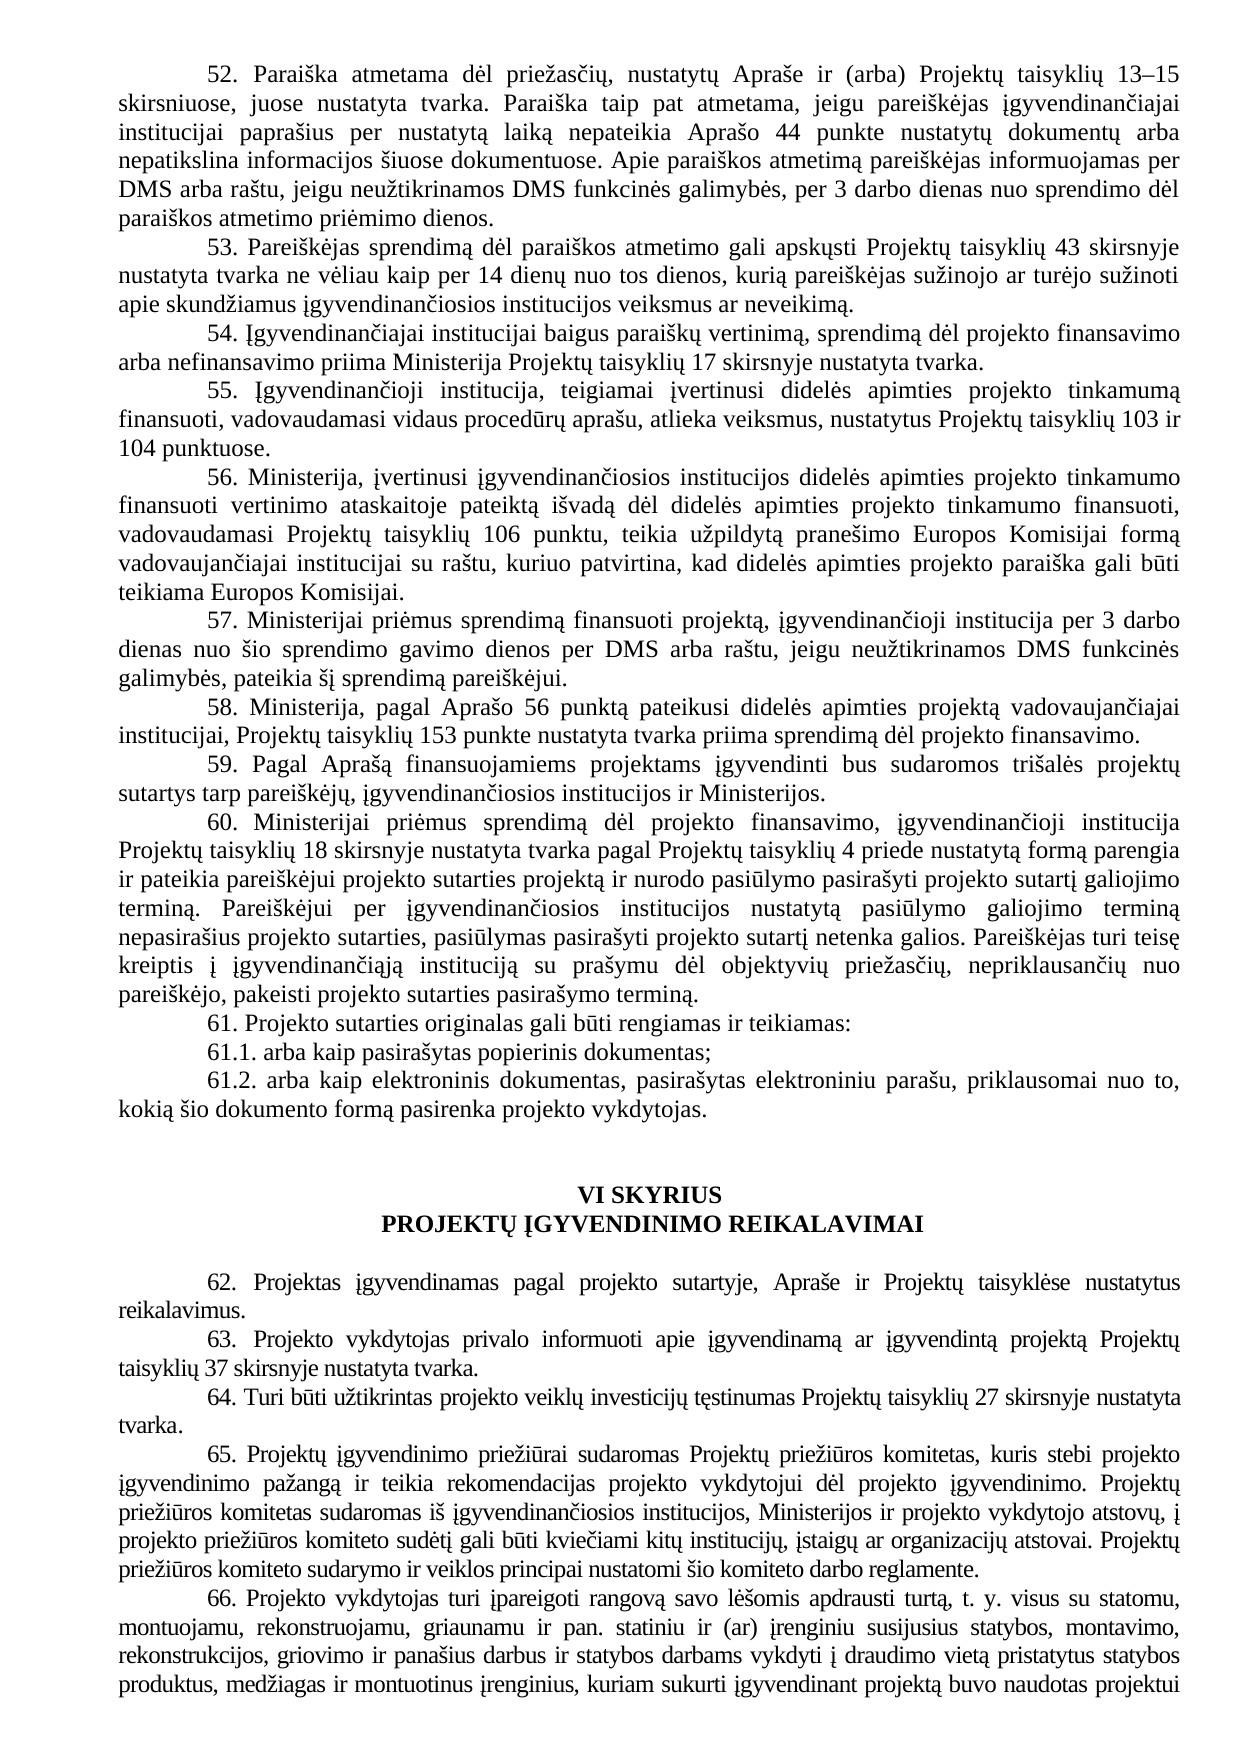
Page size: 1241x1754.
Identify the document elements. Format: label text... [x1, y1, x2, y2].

text 56. Ministerija, įvertinusi įgyvendinančiosios institucijos didelės apimties projekto tinkamumo finansuoti vertinimo ataskaitoje pateiktą išvadą dėl didelės apimties projekto tinkamumo finansuoti, vadovaudamasi Projektų taisyklių 106 punktu, teikia užpildytą pranešimo Europos Komisijai formą vadovaujančiajai institucijai su raštu, kuriuo patvirtina, kad didelės apimties projekto paraiška gali būti teikiama Europos Komisijai. [118, 462, 1181, 605]
text 63. Projekto vykdytojas privalo informuoti apie įgyvendinamą ar įgyvendintą projektą Projektų taisyklių 37 skirsnyje nustatyta tvarka. [118, 1324, 1181, 1382]
text 65. Projektų įgyvendinimo priežiūrai sudaromas Projektų priežiūros komitetas, kuris stebi projekto įgyvendinimo pažangą ir teikia rekomendacijas projekto vykdytojui dėl projekto įgyvendinimo. Projektų priežiūros komitetas sudaromas iš įgyvendinančiosios institucijos, Ministerijos ir projekto vykdytojo atstovų, į projekto priežiūros komiteto sudėtį gali būti kviečiami kitų institucijų, įstaigų ar organizacijų atstovai. Projektų priežiūros komiteto sudarymo ir veiklos principai nustatomi šio komiteto darbo reglamente. [118, 1439, 1181, 1583]
text 54. Įgyvendinančiajai institucijai baigus paraiškų vertinimą, sprendimą dėl projekto finansavimo arba nefinansavimo priima Ministerija Projektų taisyklių 17 skirsnyje nustatyta tvarka. [118, 318, 1181, 375]
text 61. Projekto sutarties originalas gali būti rengiamas ir teikiamas: [118, 1008, 1181, 1037]
text PROJEKTŲ ĮGYVENDINIMO REIKALAVIMAI [118, 1209, 1181, 1238]
text 53. Pareiškėjas sprendimą dėl paraiškos atmetimo gali apskųsti Projektų taisyklių 43 skirsnyje nustatyta tvarka ne vėliau kaip per 14 dienų nuo tos dienos, kurią pareiškėjas sužinojo ar turėjo sužinoti apie skundžiamus įgyvendinančiosios institucijos veiksmus ar neveikimą. [118, 232, 1181, 318]
text 55. Įgyvendinančioji institucija, teigiamai įvertinusi didelės apimties projekto tinkamumą finansuoti, vadovaudamasi vidaus procedūrų aprašu, atlieka veiksmus, nustatytus Projektų taisyklių 103 ir 104 punktuose. [118, 375, 1181, 462]
text VI SKYRIUS [118, 1180, 1181, 1209]
text 58. Ministerija, pagal Aprašo 56 punktą pateikusi didelės apimties projektą vadovaujančiajai institucijai, Projektų taisyklių 153 punkte nustatyta tvarka priima sprendimą dėl projekto finansavimo. [118, 692, 1181, 749]
text 60. Ministerijai priėmus sprendimą dėl projekto finansavimo, įgyvendinančioji institucija Projektų taisyklių 18 skirsnyje nustatyta tvarka pagal Projektų taisyklių 4 priede nustatytą formą parengia ir pateikia pareiškėjui projekto sutarties projektą ir nurodo pasiūlymo pasirašyti projekto sutartį galiojimo terminą. Pareiškėjui per įgyvendinančiosios institucijos nustatytą pasiūlymo galiojimo terminą nepasirašius projekto sutarties, pasiūlymas pasirašyti projekto sutartį netenka galios. Pareiškėjas turi teisę kreiptis į įgyvendinančiąją instituciją su prašymu dėl objektyvių priežasčių, nepriklausančių nuo pareiškėjo, pakeisti projekto sutarties pasirašymo terminą. [118, 807, 1181, 1008]
text 59. Pagal Aprašą finansuojamiems projektams įgyvendinti bus sudaromos trišalės projektų sutartys tarp pareiškėjų, įgyvendinančiosios institucijos ir Ministerijos. [118, 749, 1181, 807]
text 61.1. arba kaip pasirašytas popierinis dokumentas; [118, 1037, 1181, 1065]
text 57. Ministerijai priėmus sprendimą finansuoti projektą, įgyvendinančioji institucija per 3 darbo dienas nuo šio sprendimo gavimo dienos per DMS arba raštu, jeigu neužtikrinamos DMS funkcinės galimybės, pateikia šį sprendimą pareiškėjui. [118, 605, 1181, 692]
text 61.2. arba kaip elektroninis dokumentas, pasirašytas elektroniniu parašu, priklausomai nuo to, kokią šio dokumento formą pasirenka projekto vykdytojas. [118, 1065, 1181, 1123]
text 52. Paraiška atmetama dėl priežasčių, nustatytų Apraše ir (arba) Projektų taisyklių 13–15 skirsniuose, juose nustatyta tvarka. Paraiška taip pat atmetama, jeigu pareiškėjas įgyvendinančiajai institucijai paprašius per nustatytą laiką nepateikia Aprašo 44 punkte nustatytų dokumentų arba nepatikslina informacijos šiuose dokumentuose. Apie paraiškos atmetimą pareiškėjas informuojamas per DMS arba raštu, jeigu neužtikrinamos DMS funkcinės galimybės, per 3 darbo dienas nuo sprendimo dėl paraiškos atmetimo priėmimo dienos. [118, 59, 1181, 232]
text 66. Projekto vykdytojas turi įpareigoti rangovą savo lėšomis apdrausti turtą, t. y. visus su statomu, montuojamu, rekonstruojamu, griaunamu ir pan. statiniu ir (ar) įrenginiu susijusius statybos, montavimo, rekonstrukcijos, griovimo ir panašius darbus ir statybos darbams vykdyti į draudimo vietą pristatytus statybos produktus, medžiagas ir montuotinus įrenginius, kuriam sukurti įgyvendinant projektą buvo naudotas projektui [118, 1583, 1181, 1698]
text 62. Projektas įgyvendinamas pagal projekto sutartyje, Apraše ir Projektų taisyklėse nustatytus reikalavimus. [118, 1267, 1181, 1324]
text 64. Turi būti užtikrintas projekto veiklų investicijų tęstinumas Projektų taisyklių 27 skirsnyje nustatyta tvarka. [118, 1382, 1181, 1439]
